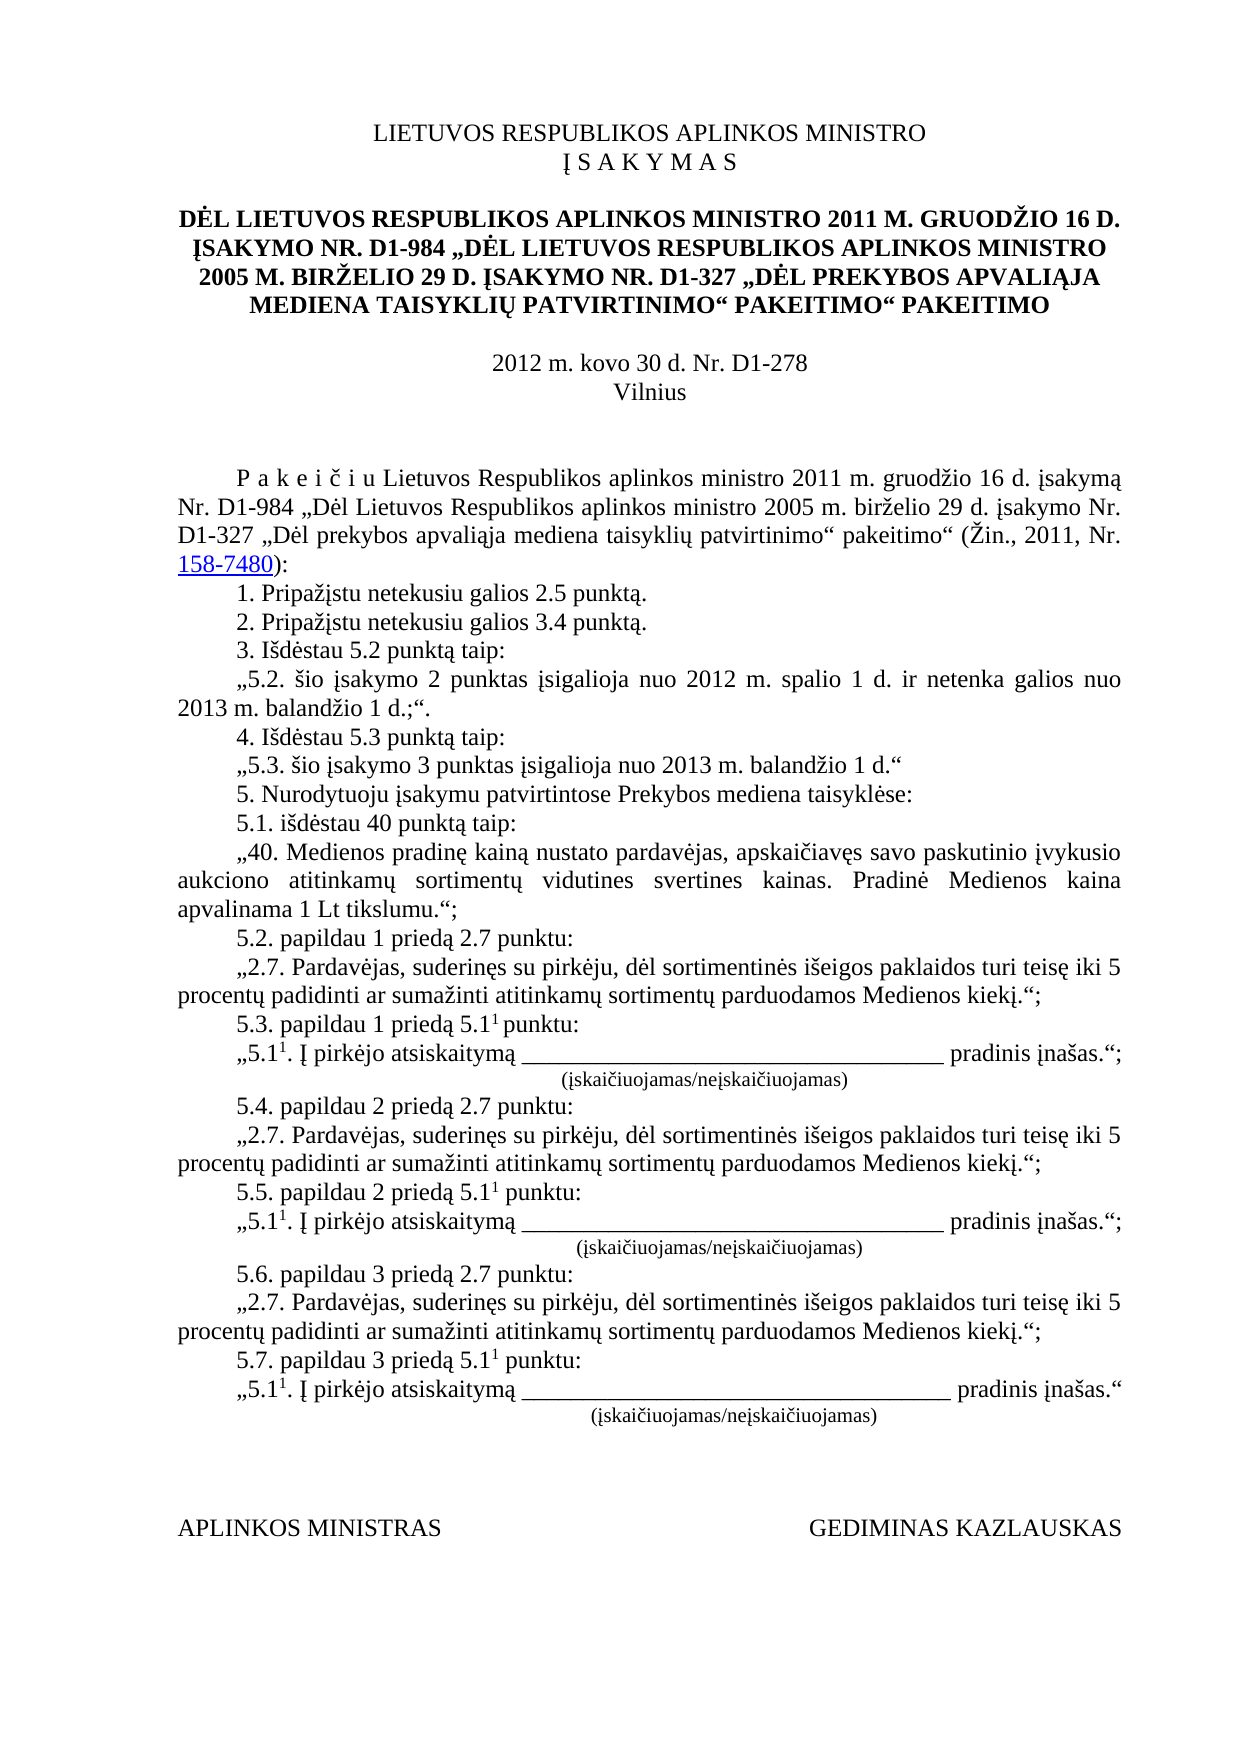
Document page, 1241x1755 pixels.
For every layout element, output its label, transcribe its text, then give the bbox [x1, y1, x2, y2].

text „40. Medienos pradinę kainą nustato pardavėjas, apskaičiavęs savo paskutinio įvykusio aukciono atitinkamų sortimentų vidutines svertines kainas. Pradinė Medienos kaina apvalinama 1 Lt tikslumu.“; [177, 837, 1122, 923]
text (įskaičiuojamas/neįskaičiuojamas) [177, 1067, 1122, 1091]
text „2.7. Pardavėjas, suderinęs su pirkėju, dėl sortimentinės išeigos paklaidos turi teisę iki 5 procentų padidinti ar sumažinti atitinkamų sortimentų parduodamos Medienos kiekį.“; [177, 952, 1122, 1009]
text „2.7. Pardavėjas, suderinęs su pirkėju, dėl sortimentinės išeigos paklaidos turi teisę iki 5 procentų padidinti ar sumažinti atitinkamų sortimentų parduodamos Medienos kiekį.“; [177, 1287, 1122, 1345]
text 5.7. papildau 3 priedą 5.11 punktu: [177, 1345, 1122, 1374]
text 5.3. papildau 1 priedą 5.11 punktu: [177, 1009, 1122, 1038]
text 5.1. išdėstau 40 punktą taip: [177, 808, 1122, 837]
text 5.5. papildau 2 priedą 5.11 punktu: [177, 1177, 1122, 1206]
text (įskaičiuojamas/neįskaičiuojamas) [177, 1235, 1122, 1259]
text 4. Išdėstau 5.3 punktą taip: [177, 722, 1122, 751]
text 5.2. papildau 1 priedą 2.7 punktu: [177, 923, 1122, 952]
text 3. Išdėstau 5.2 punktą taip: [177, 636, 1122, 664]
text „2.7. Pardavėjas, suderinęs su pirkėju, dėl sortimentinės išeigos paklaidos turi teisę iki 5 procentų padidinti ar sumažinti atitinkamų sortimentų parduodamos Medienos kiekį.“; [177, 1120, 1122, 1177]
text 2. Pripažįstu netekusiu galios 3.4 punktą. [177, 607, 1122, 636]
text Vilnius [177, 377, 1122, 406]
text „5.11. Į pirkėjo atsiskaitymą pradinis įnašas.“; [177, 1038, 1122, 1067]
text DĖL LIETUVOS RESPUBLIKOS APLINKOS MINISTRO 2011 M. gruodžio 16 D. ĮSAKYMO Nr. D1-984 „DĖL LIETUVOS RESPUBLIKOS APLINKOS MINISTRO 2005 M. BIRŽELIO 29 D. ĮSAKYMO Nr. D1-327 „DĖL PREKYBOS APVALIĄJA MEDIENA TAISYKLIŲ PATVIRTINIMO“ PAKEITIMO“ PAKEITIMO [177, 204, 1122, 319]
text 5.6. papildau 3 priedą 2.7 punktu: [177, 1259, 1122, 1287]
text 5.4. papildau 2 priedą 2.7 punktu: [177, 1091, 1122, 1120]
text (įskaičiuojamas/neįskaičiuojamas) [177, 1402, 1122, 1427]
text „5.2. šio įsakymo 2 punktas įsigalioja nuo 2012 m. spalio 1 d. ir netenka galios nuo 2013 m. balandžio 1 d.;“. [177, 664, 1122, 722]
text „5.3. šio įsakymo 3 punktas įsigalioja nuo 2013 m. balandžio 1 d.“ [177, 751, 1122, 779]
text Aplinkos ministras Gediminas Kazlauskas [177, 1513, 1122, 1542]
text 2012 m. kovo 30 d. Nr. D1-278 [177, 348, 1122, 377]
text LIETUVOS RESPUBLIKOS APLINKOS MINISTRO [177, 118, 1122, 147]
text Į S A K Y M A S [177, 147, 1122, 176]
text P a k e i č i u Lietuvos Respublikos aplinkos ministro 2011 m. gruodžio 16 d. įsakymą Nr. D1-984 „Dėl Lietuvos Respublikos aplinkos ministro 2005 m. birželio 29 d. įsakymo Nr. D1-327 „Dėl prekybos apvaliąja mediena taisyklių patvirtinimo“ pakeitimo“ (Žin., 2011, Nr. 158-7480): [177, 463, 1122, 578]
text „5.11. Į pirkėjo atsiskaitymą pradinis įnašas.“; [177, 1206, 1122, 1235]
text 5. Nurodytuoju įsakymu patvirtintose Prekybos mediena taisyklėse: [177, 779, 1122, 808]
text „5.11. Į pirkėjo atsiskaitymą pradinis įnašas.“ [177, 1374, 1122, 1402]
text 1. Pripažįstu netekusiu galios 2.5 punktą. [177, 578, 1122, 607]
